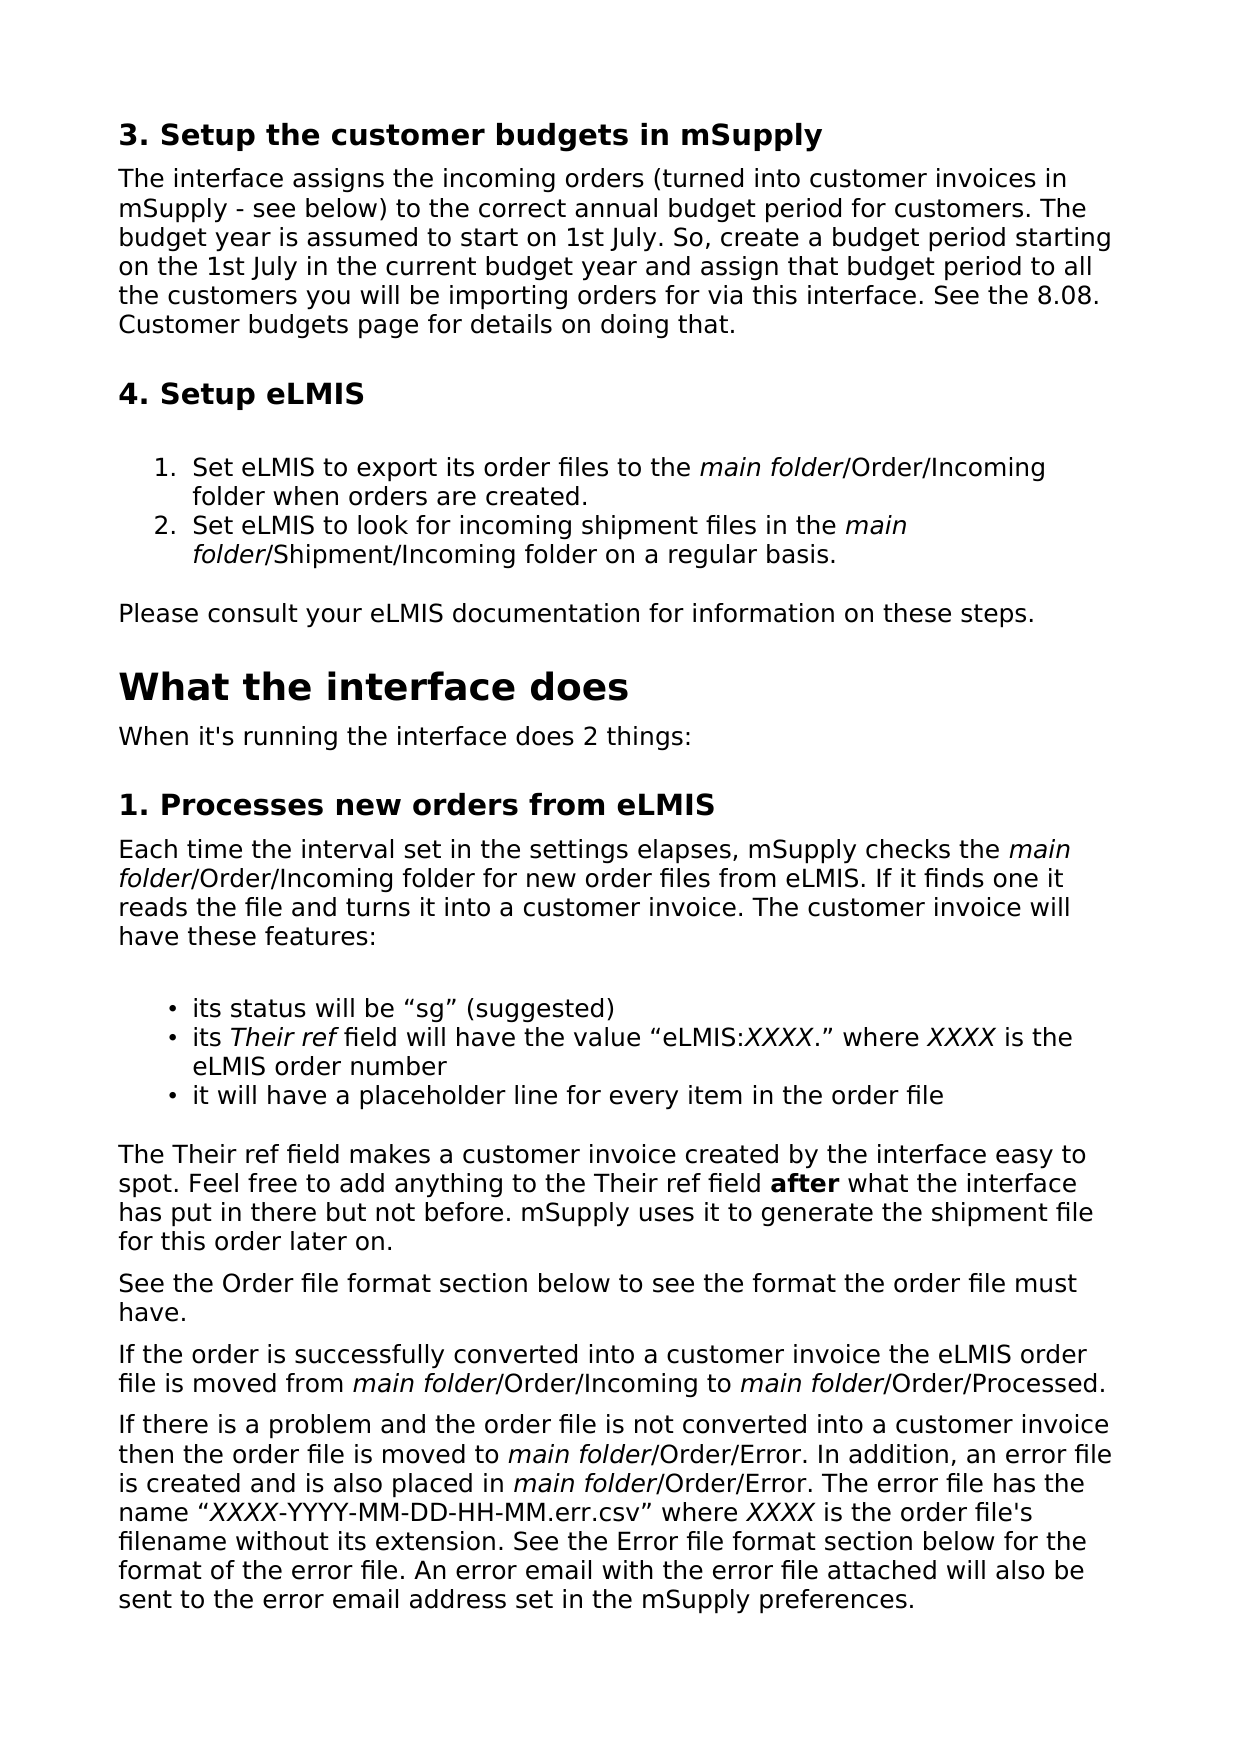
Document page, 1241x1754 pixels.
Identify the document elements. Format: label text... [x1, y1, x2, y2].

list it will have a placeholder line for every item in the order file [177, 1081, 1122, 1110]
text If the order is successfully converted into a customer invoice the eLMIS order file is moved from main folder/Order/Incoming to main folder/Order/Processed. [118, 1340, 1122, 1398]
list its Their ref field will have the value “eLMIS:XXXX.” where XXXX is the eLMIS order number [177, 1023, 1122, 1081]
text The interface assigns the incoming orders (turned into customer invoices in mSupply - see below) to the correct annual budget period for customers. The budget year is assumed to start on 1st July. So, create a budget period starting on the 1st July in the current budget year and assign that budget period to all the customers you will be importing orders for via this interface. See the 8.08. Customer budgets page for details on doing that. [118, 164, 1122, 339]
subtitle 4. Setup eLMIS [118, 377, 1122, 411]
subtitle 3. Setup the customer budgets in mSupply [118, 118, 1122, 152]
text Please consult your eLMIS documentation for information on these steps. [118, 599, 1122, 628]
text See the Order file format section below to see the format the order file must have. [118, 1269, 1122, 1327]
text Each time the interval set in the settings elapses, mSupply checks the main folder/Order/Incoming folder for new order files from eLMIS. If it finds one it reads the file and turns it into a customer invoice. The customer invoice will have these features: [118, 835, 1122, 952]
text The Their ref field makes a customer invoice created by the interface easy to spot. Feel free to add anything to the Their ref field after what the interface has put in there but not before. mSupply uses it to generate the shipment file for this order later on. [118, 1140, 1122, 1257]
subtitle 1. Processes new orders from eLMIS [118, 789, 1122, 823]
list Set eLMIS to export its order files to the main folder/Order/Incoming folder when orders are created. [177, 453, 1122, 511]
text When it's running the interface does 2 things: [118, 722, 1122, 751]
subtitle What the interface does [118, 666, 1122, 709]
list its status will be “sg” (suggested) [177, 994, 1122, 1023]
list Set eLMIS to look for incoming shipment files in the main folder/Shipment/Incoming folder on a regular basis. [177, 511, 1122, 570]
text If there is a problem and the order file is not converted into a customer invoice then the order file is moved to main folder/Order/Error. In addition, an error file is created and is also placed in main folder/Order/Error. The error file has the name “XXXX-YYYY-MM-DD-HH-MM.err.csv” where XXXX is the order file's filename without its extension. See the Error file format section below for the format of the error file. An error email with the error file attached will also be sent to the error email address set in the mSupply preferences. [118, 1411, 1122, 1615]
